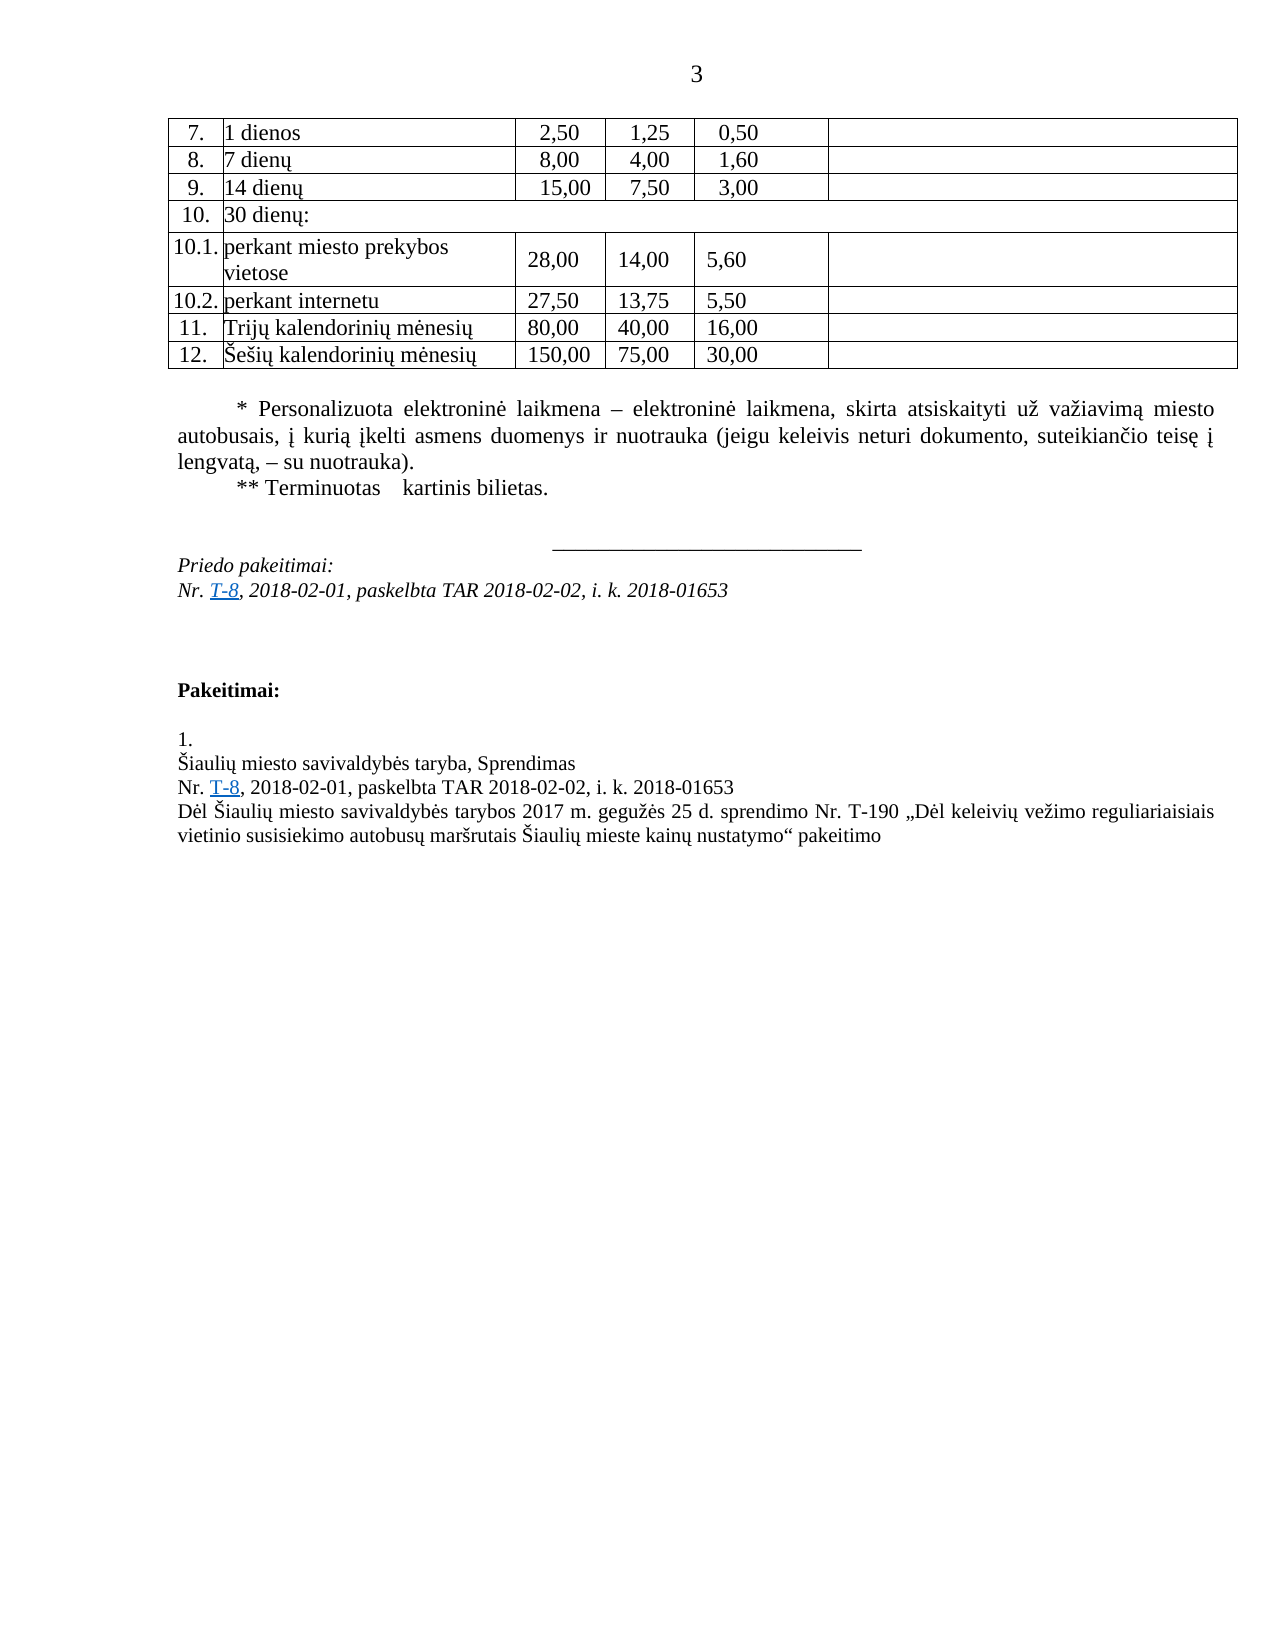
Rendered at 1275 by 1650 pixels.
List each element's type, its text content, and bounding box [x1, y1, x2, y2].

table_cell [1238, 341, 1275, 368]
table_cell 16,00 [695, 314, 828, 341]
table_cell [829, 314, 1237, 341]
table_cell 75,00 [606, 342, 694, 368]
table_cell 9. [169, 174, 223, 200]
table_cell [1249, 200, 1275, 232]
table_cell perkant internetu [224, 287, 515, 313]
table_cell 13,75 [606, 287, 694, 313]
table_cell 10. [169, 201, 223, 232]
table_cell 8,00 [516, 147, 605, 173]
table_cell [1242, 200, 1248, 232]
table_cell [1238, 313, 1275, 341]
table_cell 5,60 [695, 233, 828, 286]
text ** Terminuotas kartinis bilietas. [177, 474, 1216, 501]
text * Personalizuota elektroninė laikmena – elektroninė laikmena, skirta atsiskaityti už važiavimą miesto autobusais, į kurią įkelti asmens duomenys ir nuotrauka (jeigu keleivis neturi dokumento, suteikiančio teisę į lengvatą, – su nuotrauka). [177, 395, 1216, 474]
text Priedo pakeitimai: [177, 553, 1216, 577]
table_cell 30,00 [695, 342, 828, 368]
table_cell 15,00 [516, 174, 605, 200]
table_cell 150,00 [516, 342, 605, 368]
table_cell [829, 287, 1237, 313]
table_cell 14 dienų [224, 174, 515, 200]
table_cell [829, 174, 1237, 200]
table_cell 7,50 [606, 174, 694, 200]
table_cell 30 dienų: [224, 201, 1237, 232]
table_cell Šešių kalendorinių mėnesių [224, 342, 515, 368]
table_cell 1,25 [606, 119, 694, 146]
table_cell [1238, 173, 1275, 200]
text 1. [177, 727, 1216, 751]
text ___________________________ [477, 527, 1216, 553]
table_cell [1238, 286, 1275, 313]
table_cell 10.2. [169, 287, 223, 313]
table_cell 27,50 [516, 287, 605, 313]
table_cell 80,00 [516, 314, 605, 341]
text Nr. T-8, 2018-02-01, paskelbta TAR 2018-02-02, i. k. 2018-01653 [177, 577, 1216, 602]
text Pakeitimai: [177, 678, 1216, 702]
table_cell [829, 119, 1237, 146]
table_cell [1238, 118, 1275, 146]
table_cell [829, 233, 1237, 286]
table_cell 3,00 [695, 174, 828, 200]
table_cell 4,00 [606, 147, 694, 173]
table_cell 8. [169, 147, 223, 173]
table_cell 28,00 [516, 233, 605, 286]
table_cell 40,00 [606, 314, 694, 341]
text Nr. T-8, 2018-02-01, paskelbta TAR 2018-02-02, i. k. 2018-01653 [177, 775, 1216, 799]
table_cell 1 dienos [224, 119, 515, 146]
table_cell [1238, 146, 1275, 173]
table_cell 7 dienų [224, 147, 515, 173]
table_cell 1,60 [695, 147, 828, 173]
table_cell Trijų kalendorinių mėnesių [224, 314, 515, 341]
text Dėl Šiaulių miesto savivaldybės tarybos 2017 m. gegužės 25 d. sprendimo Nr. T-190 „Dėl keleivių vežimo reguliariaisiais vietinio susisiekimo autobusų maršrutais Šiaulių mieste kainų nustatymo“ pakeitimo [177, 799, 1216, 847]
table_cell 0,50 [695, 119, 828, 146]
text Šiaulių miesto savivaldybės taryba, Sprendimas [177, 751, 1216, 775]
table_cell 12. [169, 342, 223, 368]
table_cell 14,00 [606, 233, 694, 286]
table_cell [1238, 232, 1275, 286]
table_cell [1238, 200, 1242, 232]
table_cell 2,50 [516, 119, 605, 146]
table_cell 10.1. [169, 233, 223, 286]
table_cell 5,50 [695, 287, 828, 313]
table_cell [829, 147, 1237, 173]
table_cell perkant miesto prekybos vietose [224, 233, 515, 286]
table_cell 7. [169, 119, 223, 146]
table_cell [829, 342, 1237, 368]
table_cell 11. [169, 314, 223, 341]
